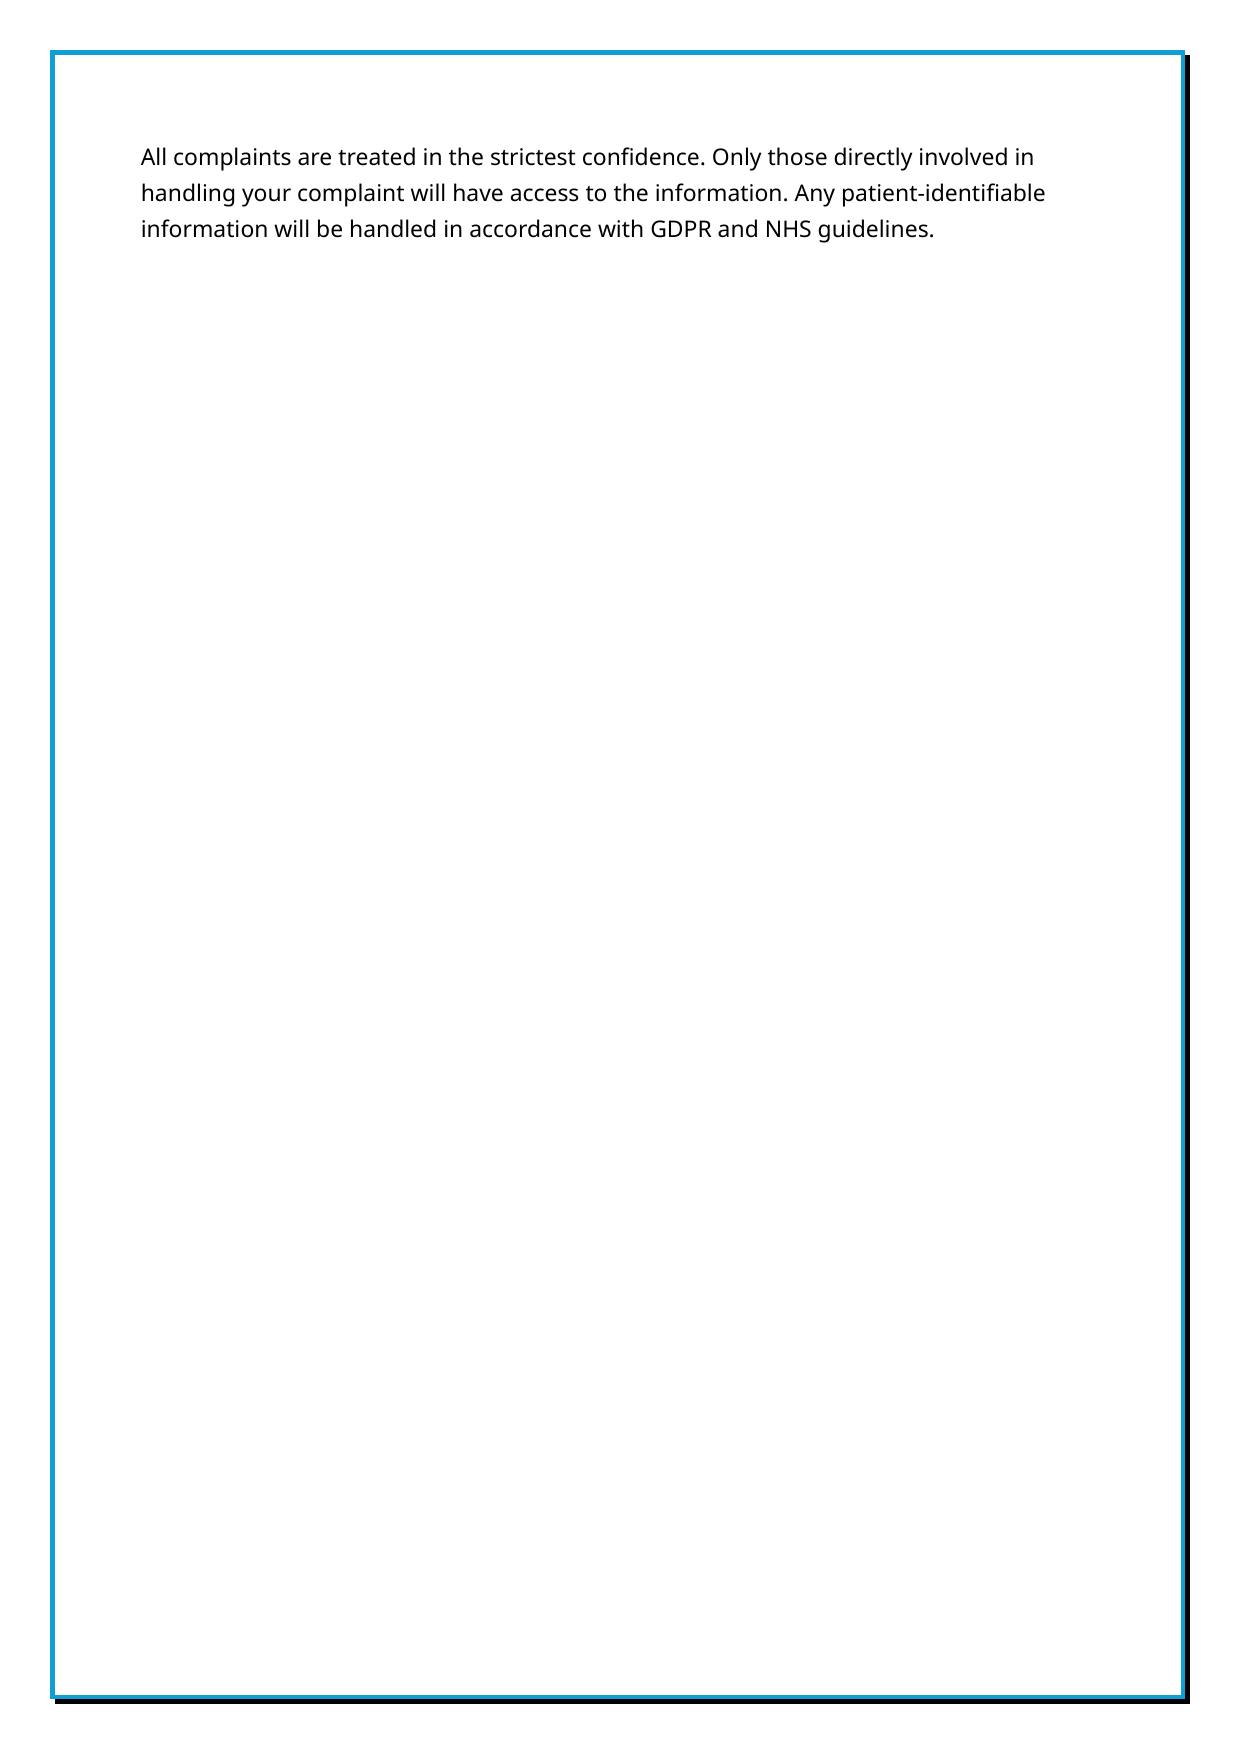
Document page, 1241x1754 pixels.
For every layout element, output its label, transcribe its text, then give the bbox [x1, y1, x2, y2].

text All complaints are treated in the strictest confidence. Only those directly involved in handling your complaint will have access to the information. Any patient-identifiable information will be handled in accordance with GDPR and NHS guidelines. [141, 141, 1095, 244]
